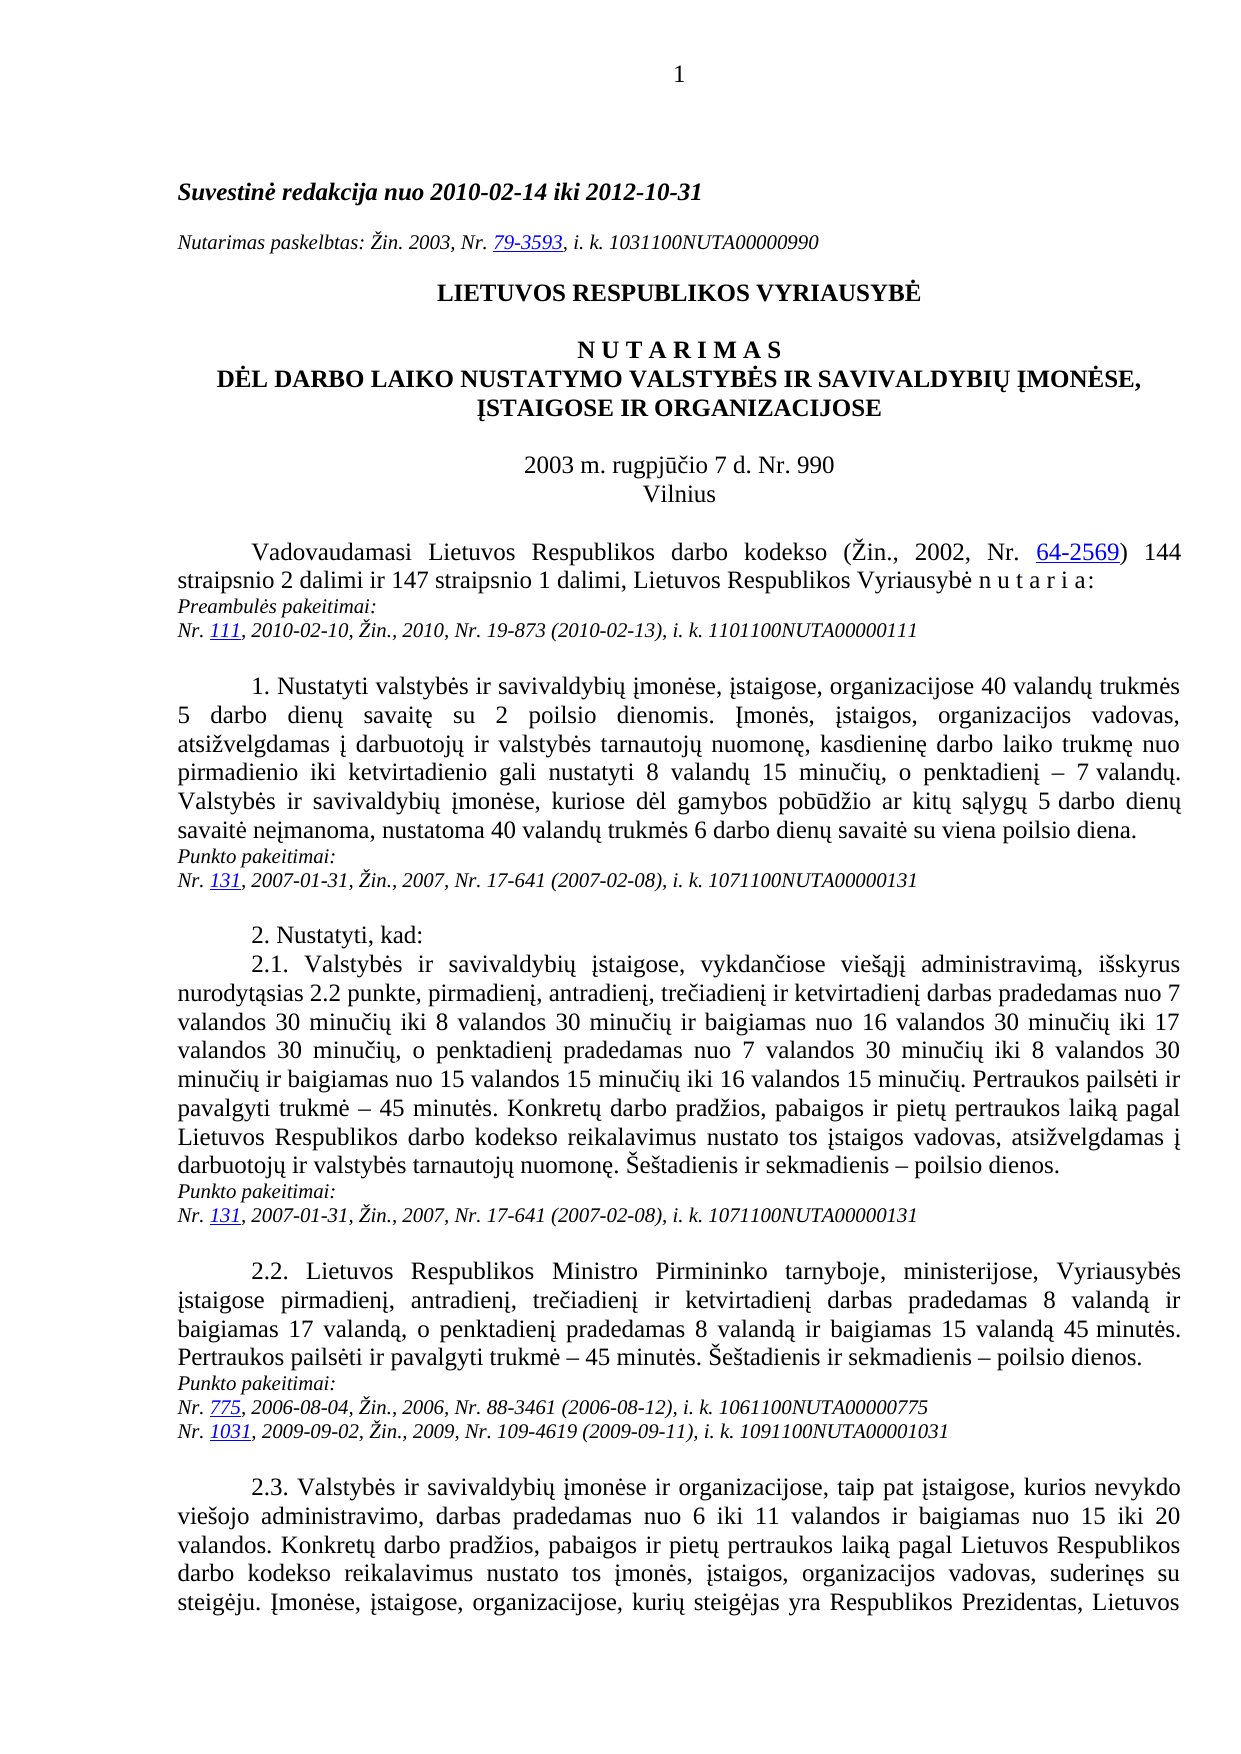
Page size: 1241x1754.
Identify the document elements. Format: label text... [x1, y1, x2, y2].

text Preambulės pakeitimai: [177, 594, 1181, 618]
text Suvestinė redakcija nuo 2010-02-14 iki 2012-10-31 [177, 177, 1181, 206]
text Nutarimas paskelbtas: Žin. 2003, Nr. 79-3593, i. k. 1031100NUTA00000990 [177, 230, 1181, 254]
text 2003 m. rugpjūčio 7 d. Nr. 990 [177, 451, 1181, 479]
text Punkto pakeitimai: [177, 1179, 1181, 1203]
text 2. Nustatyti, kad: [177, 921, 1181, 949]
text 2.2. Lietuvos Respublikos Ministro Pirmininko tarnyboje, ministerijose, Vyriausybės įstaigose pirmadienį, antradienį, trečiadienį ir ketvirtadienį darbas pradedamas 8 valandą ir baigiamas 17 valandą, o penktadienį pradedamas 8 valandą ir baigiamas 15 valandą 45 minutės. Pertraukos pailsėti ir pavalgyti trukmė – 45 minutės. Šeštadienis ir sekmadienis – poilsio dienos. [177, 1256, 1181, 1371]
text Punkto pakeitimai: [177, 1371, 1181, 1395]
text N U T A R I M A S [177, 336, 1181, 364]
text Nr. 775, 2006-08-04, Žin., 2006, Nr. 88-3461 (2006-08-12), i. k. 1061100NUTA00000775 [177, 1395, 1181, 1419]
text Vilnius [177, 479, 1181, 508]
text 1. Nustatyti valstybės ir savivaldybių įmonėse, įstaigose, organizacijose 40 valandų trukmės 5 darbo dienų savaitę su 2 poilsio dienomis. Įmonės, įstaigos, organizacijos vadovas, atsižvelgdamas į darbuotojų ir valstybės tarnautojų nuomonę, kasdieninę darbo laiko trukmę nuo pirmadienio iki ketvirtadienio gali nustatyti 8 valandų 15 minučių, o penktadienį – 7 valandų. Valstybės ir savivaldybių įmonėse, kuriose dėl gamybos pobūdžio ar kitų sąlygų 5 darbo dienų savaitė neįmanoma, nustatoma 40 valandų trukmės 6 darbo dienų savaitė su viena poilsio diena. [177, 671, 1181, 844]
text Vadovaudamasi Lietuvos Respublikos darbo kodekso (Žin., 2002, Nr. 64-2569) 144 straipsnio 2 dalimi ir 147 straipsnio 1 dalimi, Lietuvos Respublikos Vyriausybė nutaria: [177, 537, 1181, 594]
text Punkto pakeitimai: [177, 844, 1181, 868]
text DĖL DARBO LAIKO NUSTATYMO VALSTYBĖS IR SAVIVALDYBIŲ ĮMONĖSE, ĮSTAIGOSE IR ORGANIZACIJOSE [177, 364, 1181, 422]
text Nr. 131, 2007-01-31, Žin., 2007, Nr. 17-641 (2007-02-08), i. k. 1071100NUTA00000131 [177, 1203, 1181, 1227]
text Nr. 1031, 2009-09-02, Žin., 2009, Nr. 109-4619 (2009-09-11), i. k. 1091100NUTA00001031 [177, 1419, 1181, 1443]
text 2.3. Valstybės ir savivaldybių įmonėse ir organizacijose, taip pat įstaigose, kurios nevykdo viešojo administravimo, darbas pradedamas nuo 6 iki 11 valandos ir baigiamas nuo 15 iki 20 valandos. Konkretų darbo pradžios, pabaigos ir pietų pertraukos laiką pagal Lietuvos Respublikos darbo kodekso reikalavimus nustato tos įmonės, įstaigos, organizacijos vadovas, suderinęs su steigėju. Įmonėse, įstaigose, organizacijose, kurių steigėjas yra Respublikos Prezidentas, Lietuvos [177, 1472, 1181, 1616]
text Nr. 111, 2010-02-10, Žin., 2010, Nr. 19-873 (2010-02-13), i. k. 1101100NUTA00000111 [177, 618, 1181, 642]
text 2.1. Valstybės ir savivaldybių įstaigose, vykdančiose viešąjį administravimą, išskyrus nurodytąsias 2.2 punkte, pirmadienį, antradienį, trečiadienį ir ketvirtadienį darbas pradedamas nuo 7 valandos 30 minučių iki 8 valandos 30 minučių ir baigiamas nuo 16 valandos 30 minučių iki 17 valandos 30 minučių, o penktadienį pradedamas nuo 7 valandos 30 minučių iki 8 valandos 30 minučių ir baigiamas nuo 15 valandos 15 minučių iki 16 valandos 15 minučių. Pertraukos pailsėti ir pavalgyti trukmė – 45 minutės. Konkretų darbo pradžios, pabaigos ir pietų pertraukos laiką pagal Lietuvos Respublikos darbo kodekso reikalavimus nustato tos įstaigos vadovas, atsižvelgdamas į darbuotojų ir valstybės tarnautojų nuomonę. Šeštadienis ir sekmadienis – poilsio dienos. [177, 949, 1181, 1179]
text LIETUVOS RESPUBLIKOS VYRIAUSYBĖ [177, 278, 1181, 307]
text Nr. 131, 2007-01-31, Žin., 2007, Nr. 17-641 (2007-02-08), i. k. 1071100NUTA00000131 [177, 868, 1181, 892]
